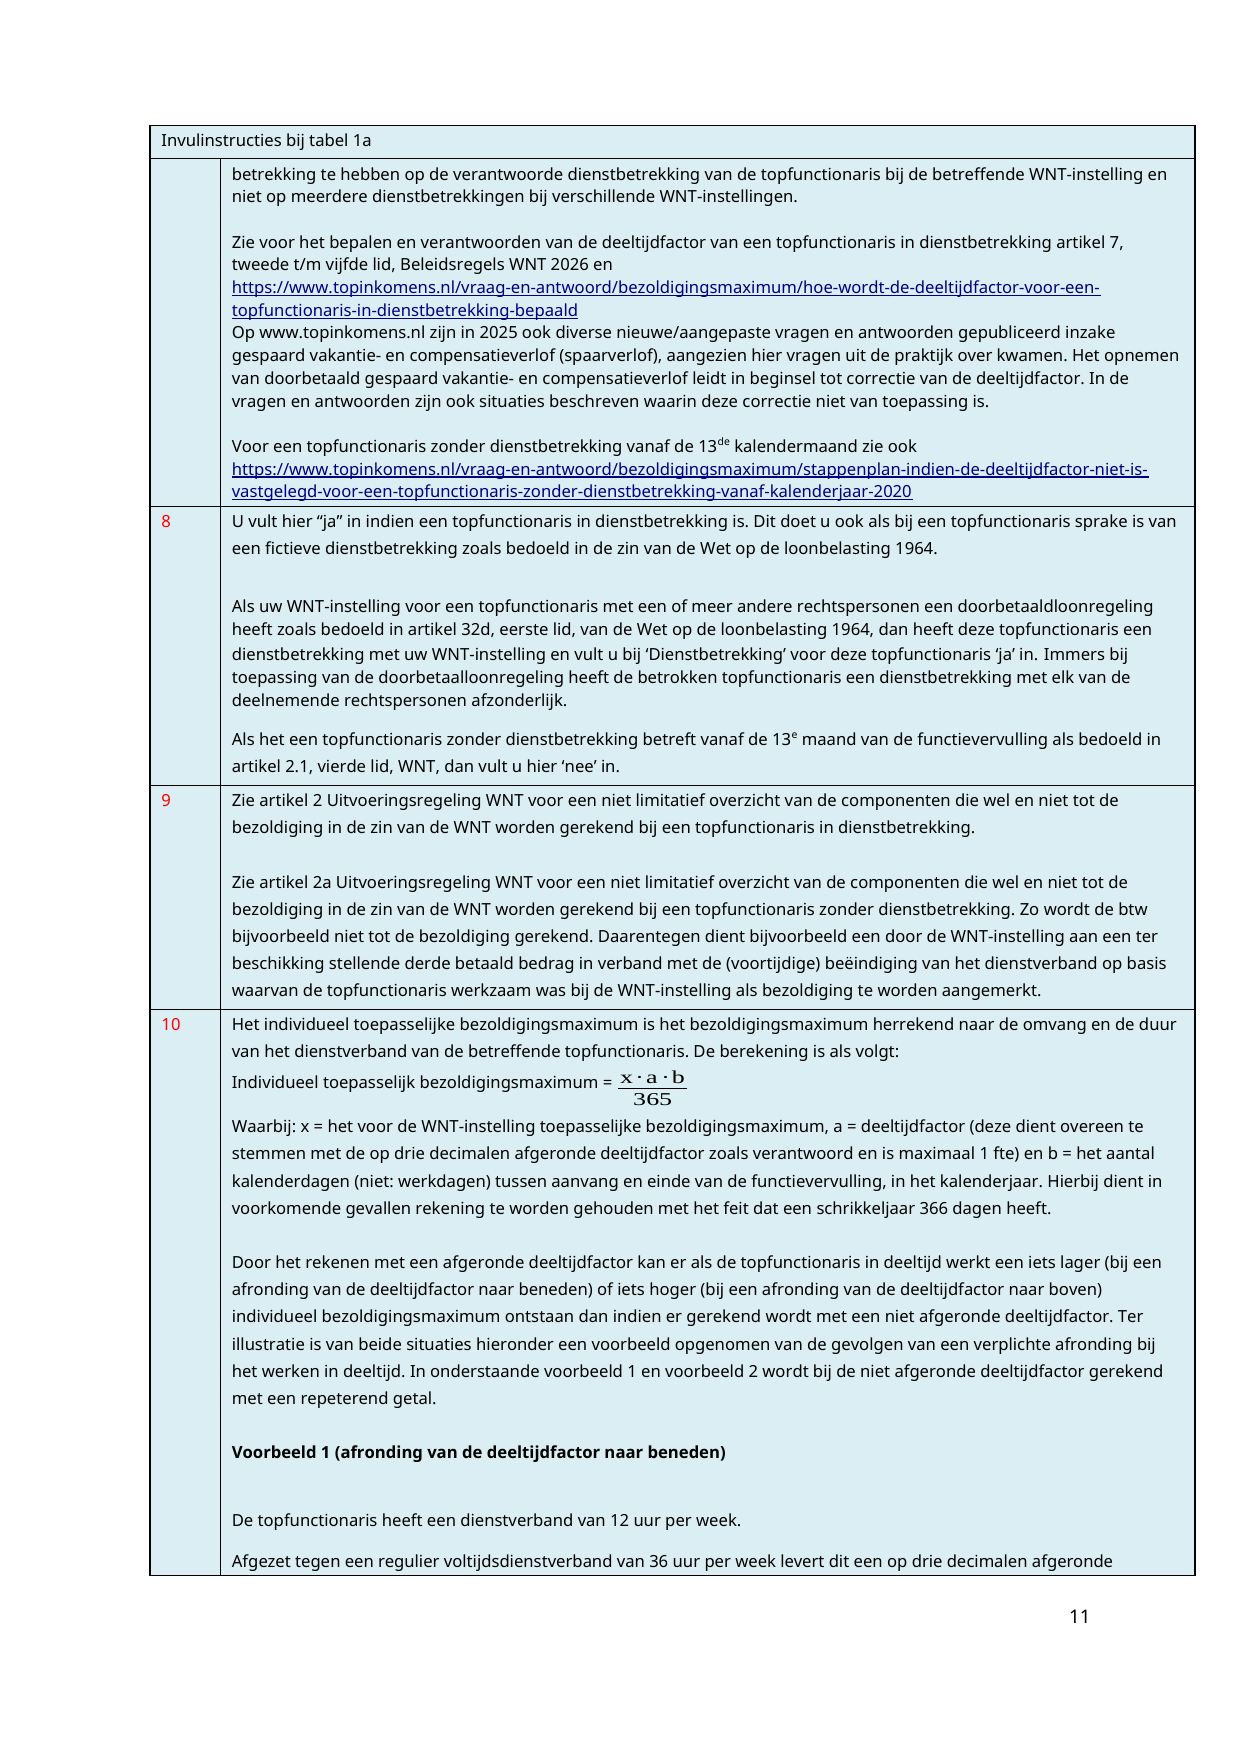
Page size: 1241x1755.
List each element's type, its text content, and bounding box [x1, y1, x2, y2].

table_cell 9 [151, 786, 220, 1009]
table_cell Het individueel toepasselijke bezoldigingsmaximum is het bezoldigingsmaximum herrekend naar de omvang en de duur van het dienstverband van de betreffende topfunctionaris. De berekening is als volgt: Individueel toepasselijk bezoldigingsmaximum = Waarbij: x = het voor de WNT-instelling toepasselijke bezoldigingsmaximum, a = deeltijdfactor (deze dient overeen te stemmen met de op drie decimalen afgeronde deeltijdfactor zoals verantwoord en is maximaal 1 fte) en b = het aantal kalenderdagen (niet: werkdagen) tussen aanvang en einde van de functievervulling, in het kalenderjaar. Hierbij dient in voorkomende gevallen rekening te worden gehouden met het feit dat een schrikkeljaar 366 dagen heeft. Door het rekenen met een afgeronde deeltijdfactor kan er als de topfunctionaris in deeltijd werkt een iets lager (bij een afronding van de deeltijdfactor naar beneden) of iets hoger (bij een afronding van de deeltijdfactor naar boven) individueel bezoldigingsmaximum ontstaan dan indien er gerekend wordt met een niet afgeronde deeltijdfactor. Ter illustratie is van beide situaties hieronder een voorbeeld opgenomen van de gevolgen van een verplichte afronding bij het werken in deeltijd. In onderstaande voorbeeld 1 en voorbeeld 2 wordt bij de niet afgeronde deeltijdfactor gerekend met een repeterend getal. Voorbeeld 1 (afronding van de deeltijdfactor naar beneden) De topfunctionaris heeft een dienstverband van 12 uur per week. Afgezet tegen een regulier voltijdsdienstverband van 36 uur per week levert dit een op drie decimalen afgeronde [221, 1010, 1194, 1575]
table_cell U vult hier “ja” in indien een topfunctionaris in dienstbetrekking is. Dit doet u ook als bij een topfunctionaris sprake is van een fictieve dienstbetrekking zoals bedoeld in de zin van de Wet op de loonbelasting 1964. Als uw WNT-instelling voor een topfunctionaris met een of meer andere rechtspersonen een doorbetaaldloonregeling heeft zoals bedoeld in artikel 32d, eerste lid, van de Wet op de loonbelasting 1964, dan heeft deze topfunctionaris een dienstbetrekking met uw WNT-instelling en vult u bij ‘Dienstbetrekking’ voor deze topfunctionaris ‘ja’ in. Immers bij toepassing van de doorbetaalloonregeling heeft de betrokken topfunctionaris een dienstbetrekking met elk van de deelnemende rechtspersonen afzonderlijk. Als het een topfunctionaris zonder dienstbetrekking betreft vanaf de 13e maand van de functievervulling als bedoeld in artikel 2.1, vierde lid, WNT, dan vult u hier ‘nee’ in. [221, 507, 1194, 785]
table_cell 8 [151, 507, 220, 785]
table_cell Zie artikel 2 Uitvoeringsregeling WNT voor een niet limitatief overzicht van de componenten die wel en niet tot de bezoldiging in de zin van de WNT worden gerekend bij een topfunctionaris in dienstbetrekking. Zie artikel 2a Uitvoeringsregeling WNT voor een niet limitatief overzicht van de componenten die wel en niet tot de bezoldiging in de zin van de WNT worden gerekend bij een topfunctionaris zonder dienstbetrekking. Zo wordt de btw bijvoorbeeld niet tot de bezoldiging gerekend. Daarentegen dient bijvoorbeeld een door de WNT-instelling aan een ter beschikking stellende derde betaald bedrag in verband met de (voortijdige) beëindiging van het dienstverband op basis waarvan de topfunctionaris werkzaam was bij de WNT-instelling als bezoldiging te worden aangemerkt. [221, 786, 1194, 1009]
table_cell 10 [151, 1010, 220, 1575]
table_header Invulinstructies bij tabel 1a [151, 126, 1194, 158]
table_cell betrekking te hebben op de verantwoorde dienstbetrekking van de topfunctionaris bij de betreffende WNT-instelling en niet op meerdere dienstbetrekkingen bij verschillende WNT-instellingen. Zie voor het bepalen en verantwoorden van de deeltijdfactor van een topfunctionaris in dienstbetrekking artikel 7, tweede t/m vijfde lid, Beleidsregels WNT 2026 en https://www.topinkomens.nl/vraag-en-antwoord/bezoldigingsmaximum/hoe-wordt-de-deeltijdfactor-voor-een-topfunctionaris-in-dienstbetrekking-bepaald Op www.topinkomens.nl zijn in 2025 ook diverse nieuwe/aangepaste vragen en antwoorden gepubliceerd inzake gespaard vakantie- en compensatieverlof (spaarverlof), aangezien hier vragen uit de praktijk over kwamen. Het opnemen van doorbetaald gespaard vakantie- en compensatieverlof leidt in beginsel tot correctie van de deeltijdfactor. In de vragen en antwoorden zijn ook situaties beschreven waarin deze correctie niet van toepassing is. Voor een topfunctionaris zonder dienstbetrekking vanaf de 13de kalendermaand zie ook https://www.topinkomens.nl/vraag-en-antwoord/bezoldigingsmaximum/stappenplan-indien-de-deeltijdfactor-niet-is-vastgelegd-voor-een-topfunctionaris-zonder-dienstbetrekking-vanaf-kalenderjaar-2020 [221, 159, 1194, 506]
table_cell [151, 159, 220, 506]
